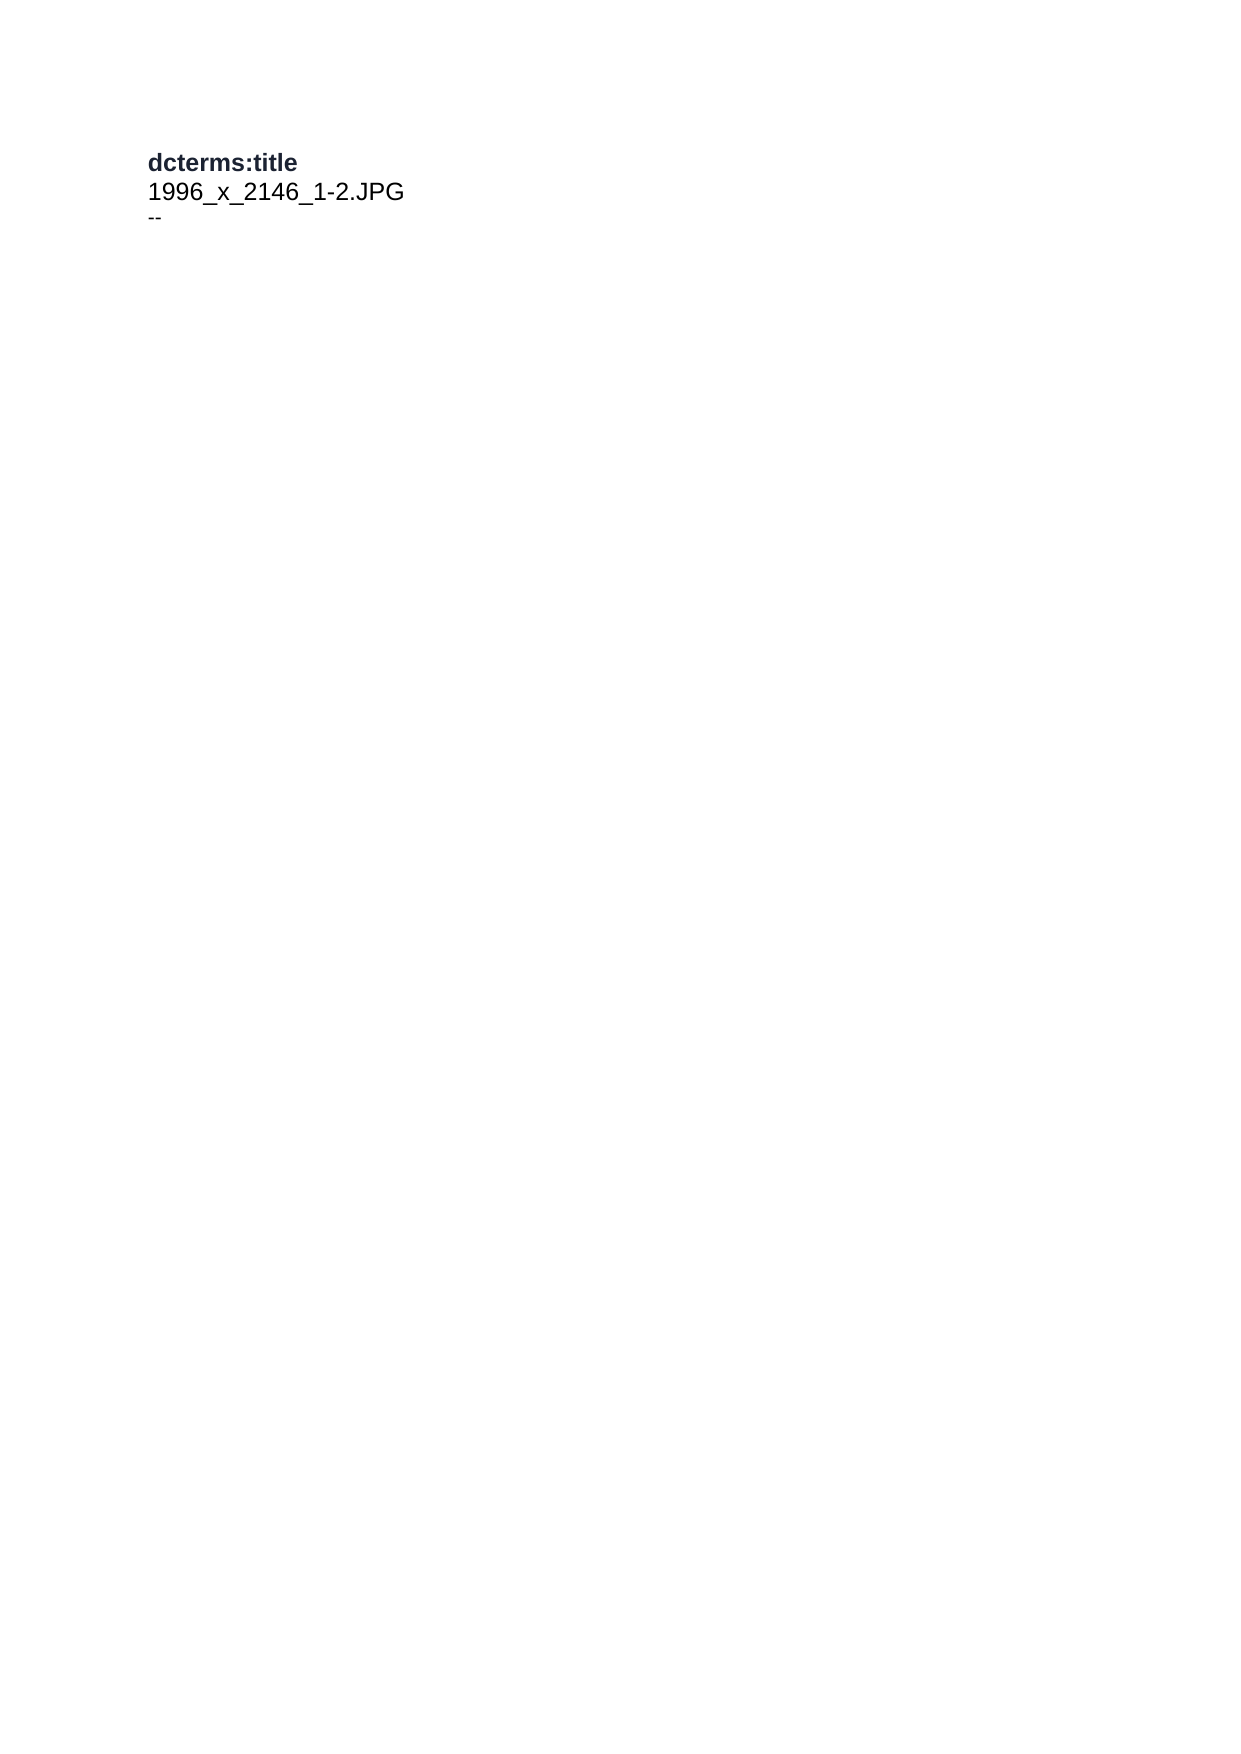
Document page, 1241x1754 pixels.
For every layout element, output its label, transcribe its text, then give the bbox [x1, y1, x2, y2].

text dcterms:title [148, 148, 1092, 176]
text -- [148, 205, 1092, 229]
text 1996_x_2146_1-2.JPG [148, 176, 1092, 205]
